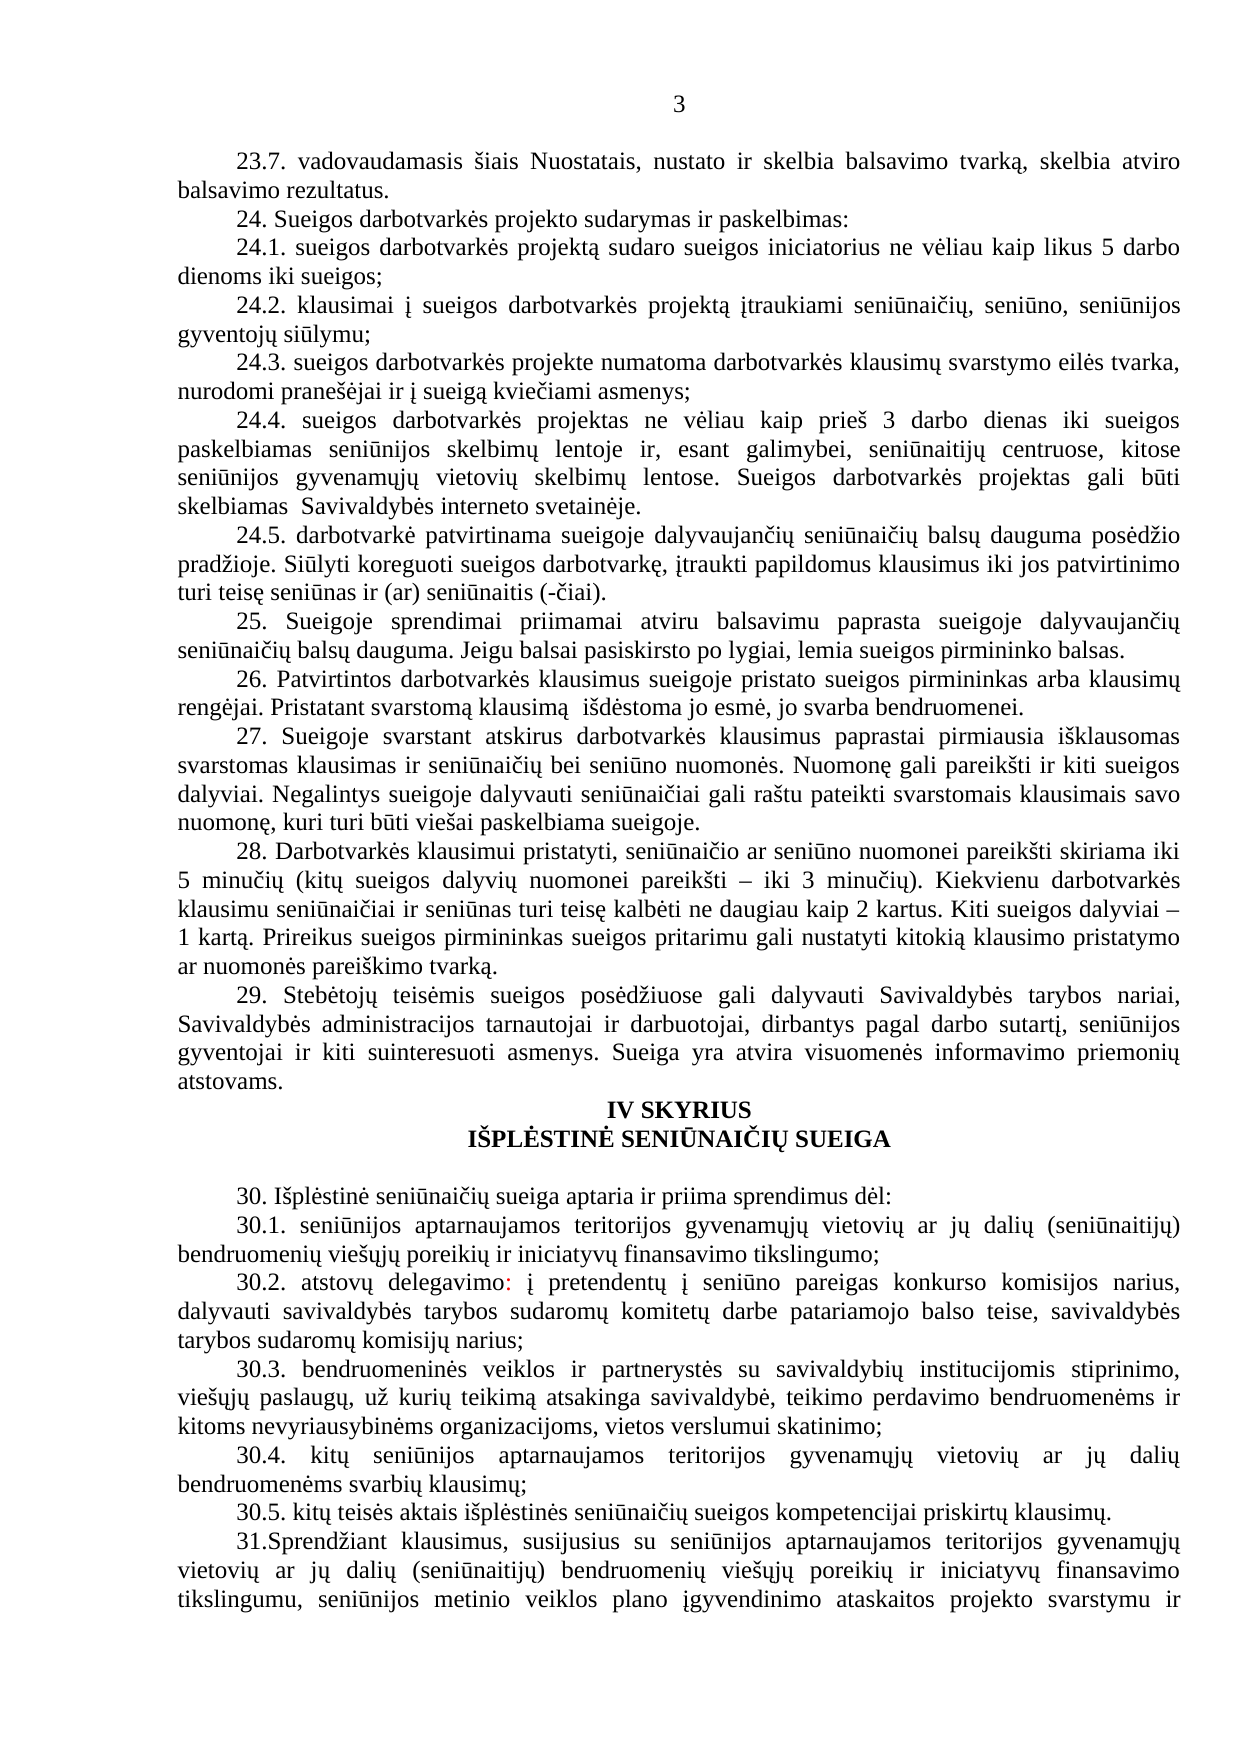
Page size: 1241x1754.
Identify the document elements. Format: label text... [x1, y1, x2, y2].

text IŠPLĖSTINĖ SENIŪNAIČIŲ SUEIGA [177, 1124, 1181, 1152]
text 31.Sprendžiant klausimus, susijusius su seniūnijos aptarnaujamos teritorijos gyvenamųjų vietovių ar jų dalių (seniūnaitijų) bendruomenių viešųjų poreikių ir iniciatyvų finansavimo tikslingumu, seniūnijos metinio veiklos plano įgyvendinimo ataskaitos projekto svarstymu ir [177, 1526, 1181, 1612]
text 28. Darbotvarkės klausimui pristatyti, seniūnaičio ar seniūno nuomonei pareikšti skiriama iki 5 minučių (kitų sueigos dalyvių nuomonei pareikšti – iki 3 minučių). Kiekvienu darbotvarkės klausimu seniūnaičiai ir seniūnas turi teisę kalbėti ne daugiau kaip 2 kartus. Kiti sueigos dalyviai – 1 kartą. Prireikus sueigos pirmininkas sueigos pritarimu gali nustatyti kitokią klausimo pristatymo ar nuomonės pareiškimo tvarką. [177, 836, 1181, 980]
text 30.2. atstovų delegavimo: į pretendentų į seniūno pareigas konkurso komisijos narius, dalyvauti savivaldybės tarybos sudaromų komitetų darbe patariamojo balso teise, savivaldybės tarybos sudaromų komisijų narius; [177, 1267, 1181, 1354]
text 27. Sueigoje svarstant atskirus darbotvarkės klausimus paprastai pirmiausia išklausomas svarstomas klausimas ir seniūnaičių bei seniūno nuomonės. Nuomonę gali pareikšti ir kiti sueigos dalyviai. Negalintys sueigoje dalyvauti seniūnaičiai gali raštu pateikti svarstomais klausimais savo nuomonę, kuri turi būti viešai paskelbiama sueigoje. [177, 721, 1181, 836]
text 23.7. vadovaudamasis šiais Nuostatais, nustato ir skelbia balsavimo tvarką, skelbia atviro balsavimo rezultatus. [177, 146, 1181, 204]
text 30.4. kitų seniūnijos aptarnaujamos teritorijos gyvenamųjų vietovių ar jų dalių bendruomenėms svarbių klausimų; [177, 1440, 1181, 1497]
text 25. Sueigoje sprendimai priimamai atviru balsavimu paprasta sueigoje dalyvaujančių seniūnaičių balsų dauguma. Jeigu balsai pasiskirsto po lygiai, lemia sueigos pirmininko balsas. [177, 606, 1181, 664]
text 24. Sueigos darbotvarkės projekto sudarymas ir paskelbimas: [177, 204, 1181, 232]
text 24.1. sueigos darbotvarkės projektą sudaro sueigos iniciatorius ne vėliau kaip likus 5 darbo dienoms iki sueigos; [177, 232, 1181, 290]
text 24.3. sueigos darbotvarkės projekte numatoma darbotvarkės klausimų svarstymo eilės tvarka, nurodomi pranešėjai ir į sueigą kviečiami asmenys; [177, 347, 1181, 405]
text 30.1. seniūnijos aptarnaujamos teritorijos gyvenamųjų vietovių ar jų dalių (seniūnaitijų) bendruomenių viešųjų poreikių ir iniciatyvų finansavimo tikslingumo; [177, 1210, 1181, 1267]
text 24.4. sueigos darbotvarkės projektas ne vėliau kaip prieš 3 darbo dienas iki sueigos paskelbiamas seniūnijos skelbimų lentoje ir, esant galimybei, seniūnaitijų centruose, kitose seniūnijos gyvenamųjų vietovių skelbimų lentose. Sueigos darbotvarkės projektas gali būti skelbiamas Savivaldybės interneto svetainėje. [177, 405, 1181, 520]
text 30.5. kitų teisės aktais išplėstinės seniūnaičių sueigos kompetencijai priskirtų klausimų. [177, 1497, 1181, 1526]
text 30. Išplėstinė seniūnaičių sueiga aptaria ir priima sprendimus dėl: [177, 1181, 1181, 1210]
text 26. Patvirtintos darbotvarkės klausimus sueigoje pristato sueigos pirmininkas arba klausimų rengėjai. Pristatant svarstomą klausimą išdėstoma jo esmė, jo svarba bendruomenei. [177, 664, 1181, 721]
text 24.2. klausimai į sueigos darbotvarkės projektą įtraukiami seniūnaičių, seniūno, seniūnijos gyventojų siūlymu; [177, 290, 1181, 347]
text IV SKYRIUS [177, 1095, 1181, 1124]
text 29. Stebėtojų teisėmis sueigos posėdžiuose gali dalyvauti Savivaldybės tarybos nariai, Savivaldybės administracijos tarnautojai ir darbuotojai, dirbantys pagal darbo sutartį, seniūnijos gyventojai ir kiti suinteresuoti asmenys. Sueiga yra atvira visuomenės informavimo priemonių atstovams. [177, 980, 1181, 1095]
text 30.3. bendruomeninės veiklos ir partnerystės su savivaldybių institucijomis stiprinimo, viešųjų paslaugų, už kurių teikimą atsakinga savivaldybė, teikimo perdavimo bendruomenėms ir kitoms nevyriausybinėms organizacijoms, vietos verslumui skatinimo; [177, 1354, 1181, 1440]
text 24.5. darbotvarkė patvirtinama sueigoje dalyvaujančių seniūnaičių balsų dauguma posėdžio pradžioje. Siūlyti koreguoti sueigos darbotvarkę, įtraukti papildomus klausimus iki jos patvirtinimo turi teisę seniūnas ir (ar) seniūnaitis (-čiai). [177, 520, 1181, 606]
